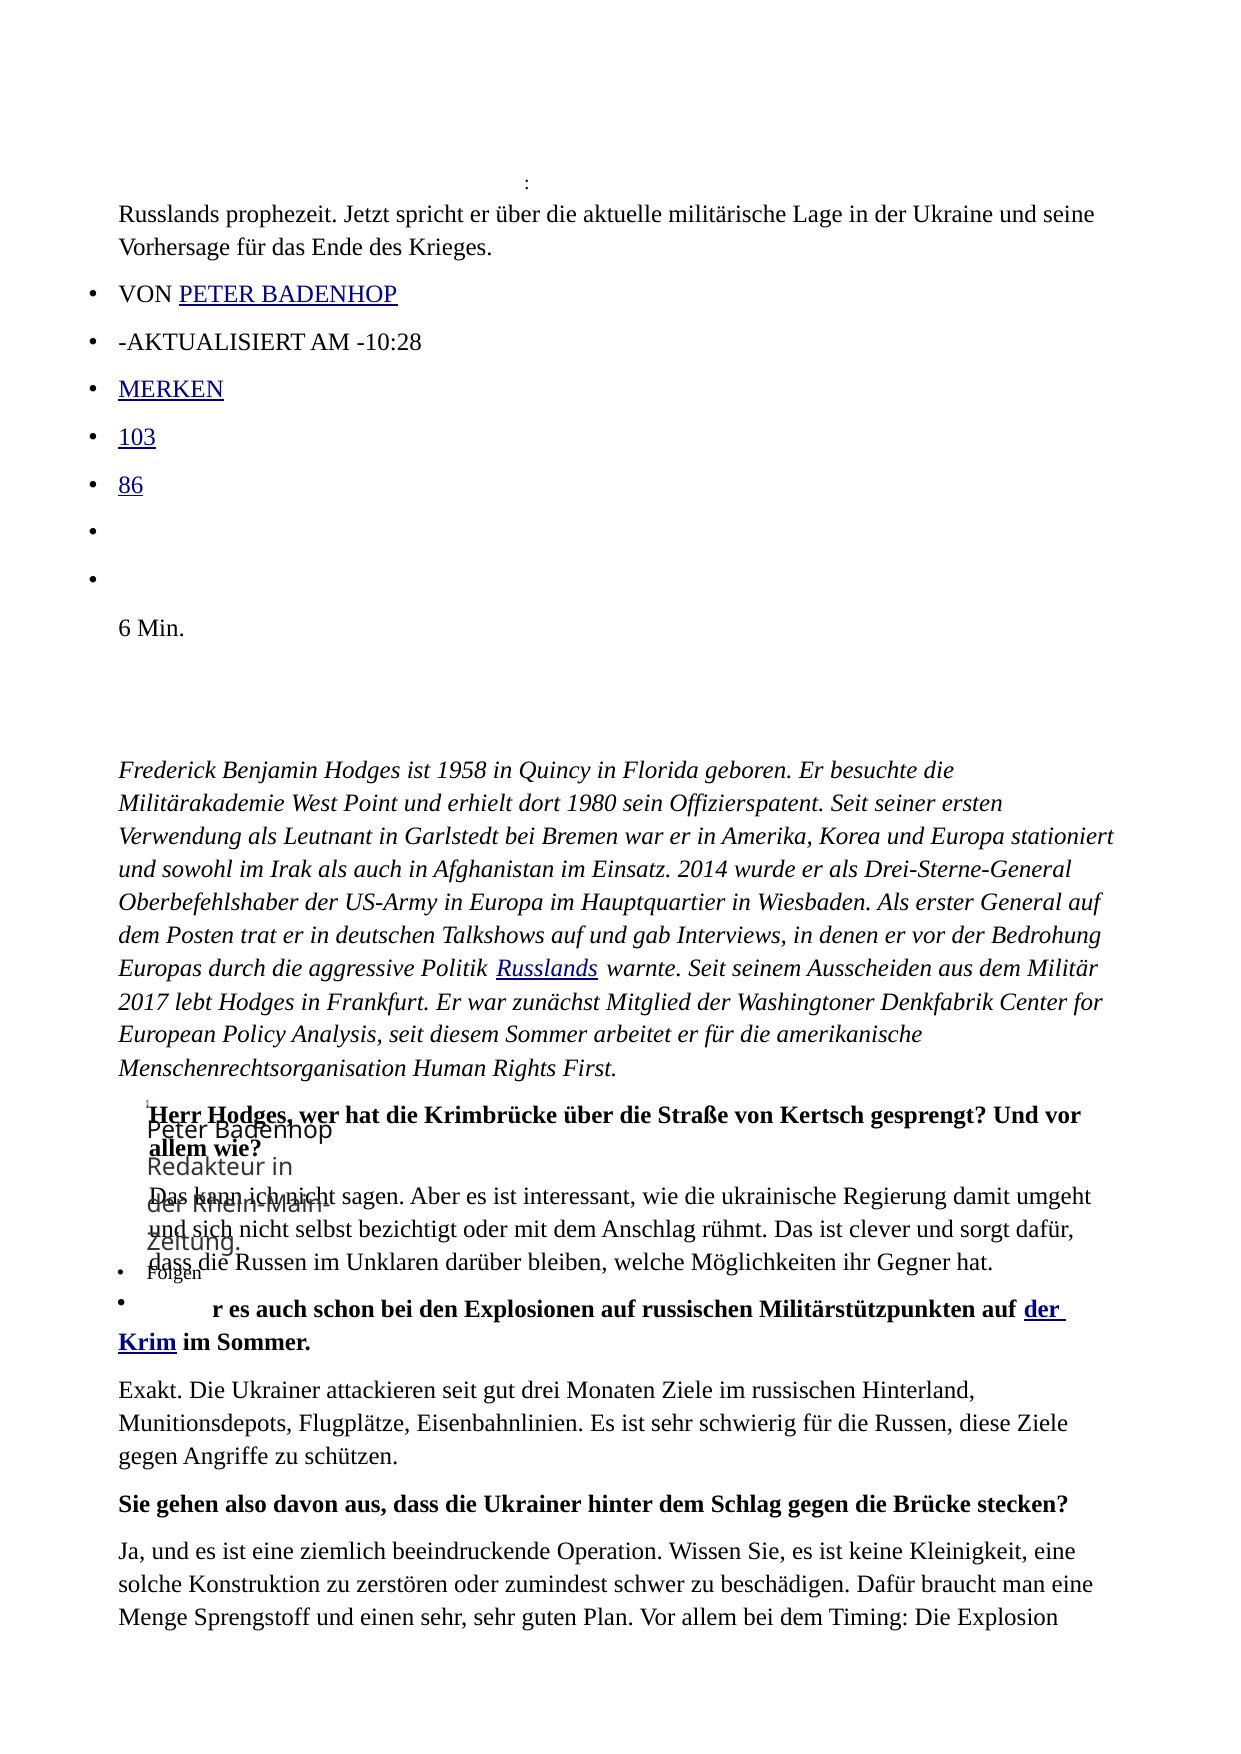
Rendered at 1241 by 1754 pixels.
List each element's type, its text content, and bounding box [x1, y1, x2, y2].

text Herr Hodges, wer hat die Krimbrücke über die Straße von Kertsch gesprengt? Und vor allem wie? [118, 1100, 1122, 1316]
subtitle FRÜHERER US-GENERAL HODGES„Die Krim wird bis zum Sommer befreit“ [214, 166, 1240, 199]
text Ja, und es ist eine ziemlich beeindruckende Operation. Wissen Sie, es ist keine Kleinigkeit, eine solche Konstruktion zu zerstören oder zumindest schwer zu beschädigen. Dafür braucht man eine Menge Sprengstoff und einen sehr, sehr guten Plan. Vor allem bei dem Timing: Die Explosion [118, 1536, 1122, 1631]
list VON PETER BADENHOP [118, 279, 1122, 308]
list MERKEN [118, 374, 1122, 403]
list -AKTUALISIERT AM -10:28 [118, 327, 1122, 356]
text Exakt. Die Ukrainer attackieren seit gut drei Monaten Ziele im russischen Hinterland, Munitionsdepots, Flugplätze, Eisenbahnlinien. Es ist sehr schwierig für die Russen, diese Ziele gegen Angriffe zu schützen. [118, 1375, 1122, 1470]
list 86 [118, 470, 1122, 498]
text 6 Min. [118, 613, 1122, 641]
text So war es auch schon bei den Explosionen auf russischen Militärstützpunkten auf der Krim im Sommer. [118, 1294, 1122, 1356]
text Sie gehen also davon aus, dass die Ukrainer hinter dem Schlag gegen die Brücke stecken? [118, 1489, 1122, 1517]
text Das kann ich nicht sagen. Aber es ist interessant, wie die ukrainische Regierung damit umgeht und sich nicht selbst bezichtigt oder mit dem Anschlag rühmt. Das ist clever und sorgt dafür, dass die Russen im Unklaren darüber bleiben, welche Möglichkeiten ihr Gegner hat. [149, 1181, 1122, 1276]
text Frederick Benjamin Hodges ist 1958 in Quincy in Florida geboren. Er besuchte die Militärakademie West Point und erhielt dort 1980 sein Offiziers­patent. Seit seiner ersten Verwendung als Leutnant in Garlstedt bei Bremen war er in Amerika, Korea und Europa stationiert und sowohl im Irak als auch in Afghanistan im Einsatz. 2014 wurde er als Drei-Sterne-General Oberbefehlshaber der US-Army in Europa im Hauptquartier in Wiesbaden. Als erster General auf dem Posten trat er in deutschen Talkshows auf und gab Interviews, in denen er vor der Bedrohung Europas durch die aggressive Politik Russlands warnte. Seit seinem Ausscheiden aus dem Militär 2017 lebt Hodges in Frankfurt. Er war zunächst Mitglied der Washingtoner Denkfabrik Center for European Policy Analysis, seit diesem Sommer arbeitet er für die amerikanische Menschenrechtsorganisation Human Rights First. [118, 755, 1122, 1081]
list 103 [118, 422, 1122, 451]
text Ende März hat der frühere Drei-Sterne-General Ben Hodges im F.A.Z.-Interview die Niederlage Russlands prophezeit. Jetzt spricht er über die aktuelle militärische Lage in der Ukraine und seine Vorhersage für das Ende des Krieges. [0, 166, 1122, 261]
